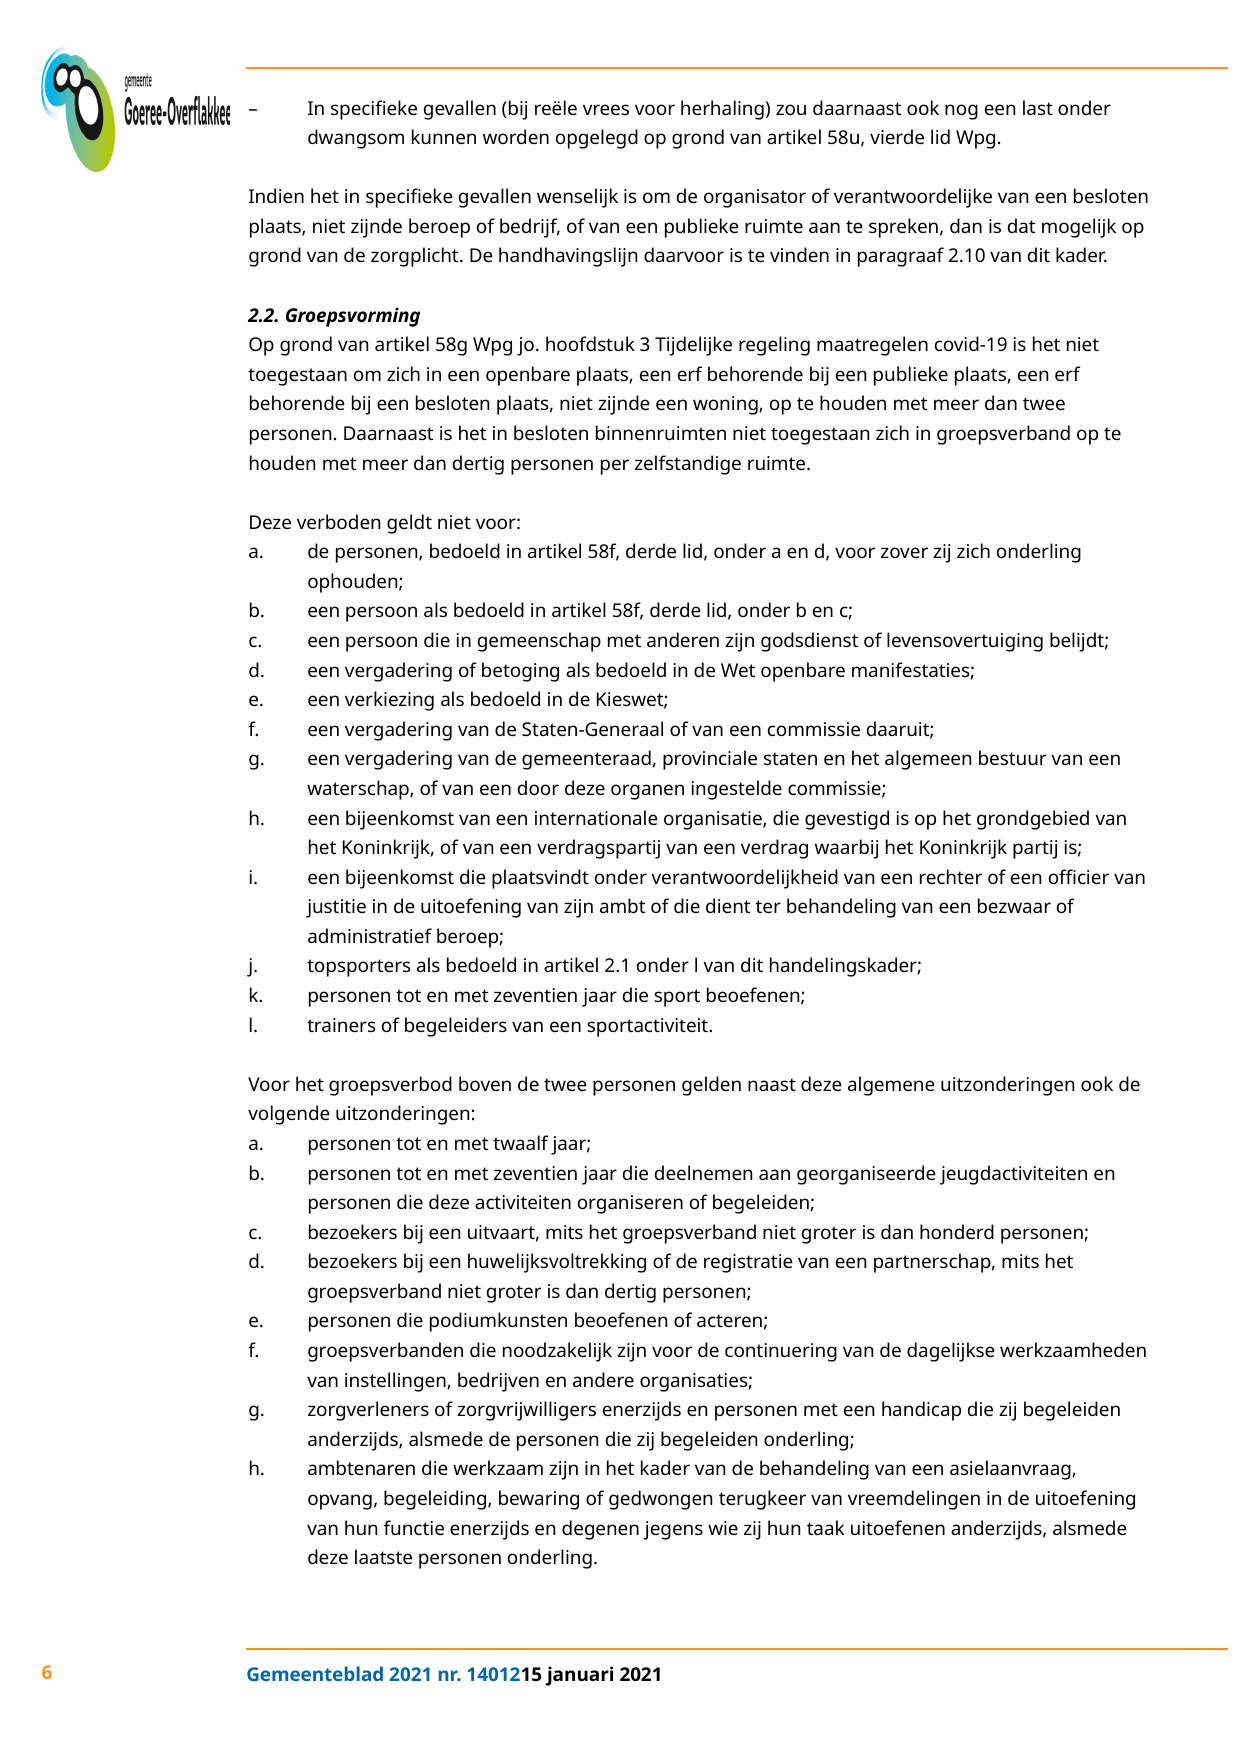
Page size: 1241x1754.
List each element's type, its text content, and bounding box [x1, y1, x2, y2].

list een bijeenkomst van een internationale organisatie, die gevestigd is op het grondgebied van het Koninkrijk, of van een verdragspartij van een verdrag waarbij het Koninkrijk partij is; [248, 805, 1152, 860]
text Op grond van artikel 58g Wpg jo. hoofdstuk 3 Tijdelijke regeling maatregelen covid-19 is het niet toegestaan om zich in een openbare plaats, een erf behorende bij een publieke plaats, een erf behorende bij een besloten plaats, niet zijnde een woning, op te houden met meer dan twee personen. Daarnaast is het in besloten binnenruimten niet toegestaan zich in groepsverband op te houden met meer dan dertig personen per zelfstandige ruimte. [248, 331, 1152, 476]
list personen tot en met zeventien jaar die sport beoefenen; [248, 982, 1152, 1008]
list personen tot en met twaalf jaar; [248, 1130, 1152, 1156]
list zorgverleners of zorgvrijwilligers enerzijds en personen met een handicap die zij begeleiden anderzijds, alsmede de personen die zij begeleiden onderling; [248, 1396, 1152, 1452]
list een verkiezing als bedoeld in de Kieswet; [248, 686, 1152, 712]
list een persoon als bedoeld in artikel 58f, derde lid, onder b en c; [248, 598, 1152, 623]
list In specifieke gevallen (bij reële vrees voor herhaling) zou daarnaast ook nog een last onder dwangsom kunnen worden opgelegd op grond van artikel 58u, vierde lid Wpg. [248, 95, 1152, 150]
text Indien het in specifieke gevallen wenselijk is om de organisator of verantwoordelijke van een besloten plaats, niet zijnde beroep of bedrijf, of van een publieke ruimte aan te spreken, dan is dat mogelijk op grond van de zorgplicht. De handhavingslijn daarvoor is te vinden in paragraaf 2.10 van dit kader. [248, 183, 1152, 268]
list trainers of begeleiders van een sportactiviteit. [248, 1012, 1152, 1038]
list een persoon die in gemeenschap met anderen zijn godsdienst of levensovertuiging belijdt; [248, 627, 1152, 653]
list een vergadering of betoging als bedoeld in de Wet openbare manifestaties; [248, 657, 1152, 683]
list een bijeenkomst die plaatsvindt onder verantwoordelijkheid van een rechter of een officier van justitie in de uitoefening van zijn ambt of die dient ter behandeling van een bezwaar of administratief beroep; [248, 864, 1152, 949]
text Deze verboden geldt niet voor: [248, 509, 1152, 535]
list topsporters als bedoeld in artikel 2.1 onder l van dit handelingskader; [248, 953, 1152, 978]
list personen tot en met zeventien jaar die deelnemen aan georganiseerde jeugdactiviteiten en personen die deze activiteiten organiseren of begeleiden; [248, 1160, 1152, 1215]
picture [41, 47, 231, 172]
list bezoekers bij een huwelijksvoltrekking of de registratie van een partnerschap, mits het groepsverband niet groter is dan dertig personen; [248, 1248, 1152, 1304]
list bezoekers bij een uitvaart, mits het groepsverband niet groter is dan honderd personen; [248, 1219, 1152, 1245]
list een vergadering van de Staten-Generaal of van een commissie daaruit; [248, 716, 1152, 742]
list de personen, bedoeld in artikel 58f, derde lid, onder a en d, voor zover zij zich onderling ophouden; [248, 538, 1152, 594]
text 2.2. Groepsvorming [248, 302, 1152, 328]
list groepsverbanden die noodzakelijk zijn voor de continuering van de dagelijkse werkzaamheden van instellingen, bedrijven en andere organisaties; [248, 1337, 1152, 1393]
list ambtenaren die werkzaam zijn in het kader van de behandeling van een asielaanvraag, opvang, begeleiding, bewaring of gedwongen terugkeer van vreemdelingen in de uitoefening van hun functie enerzijds en degenen jegens wie zij hun taak uitoefenen anderzijds, alsmede deze laatste personen onderling. [248, 1456, 1152, 1570]
list een vergadering van de gemeenteraad, provinciale staten en het algemeen bestuur van een waterschap, of van een door deze organen ingestelde commissie; [248, 746, 1152, 801]
list personen die podiumkunsten beoefenen of acteren; [248, 1308, 1152, 1333]
text Voor het groepsverbod boven de twee personen gelden naast deze algemene uitzonderingen ook de volgende uitzonderingen: [248, 1071, 1152, 1126]
